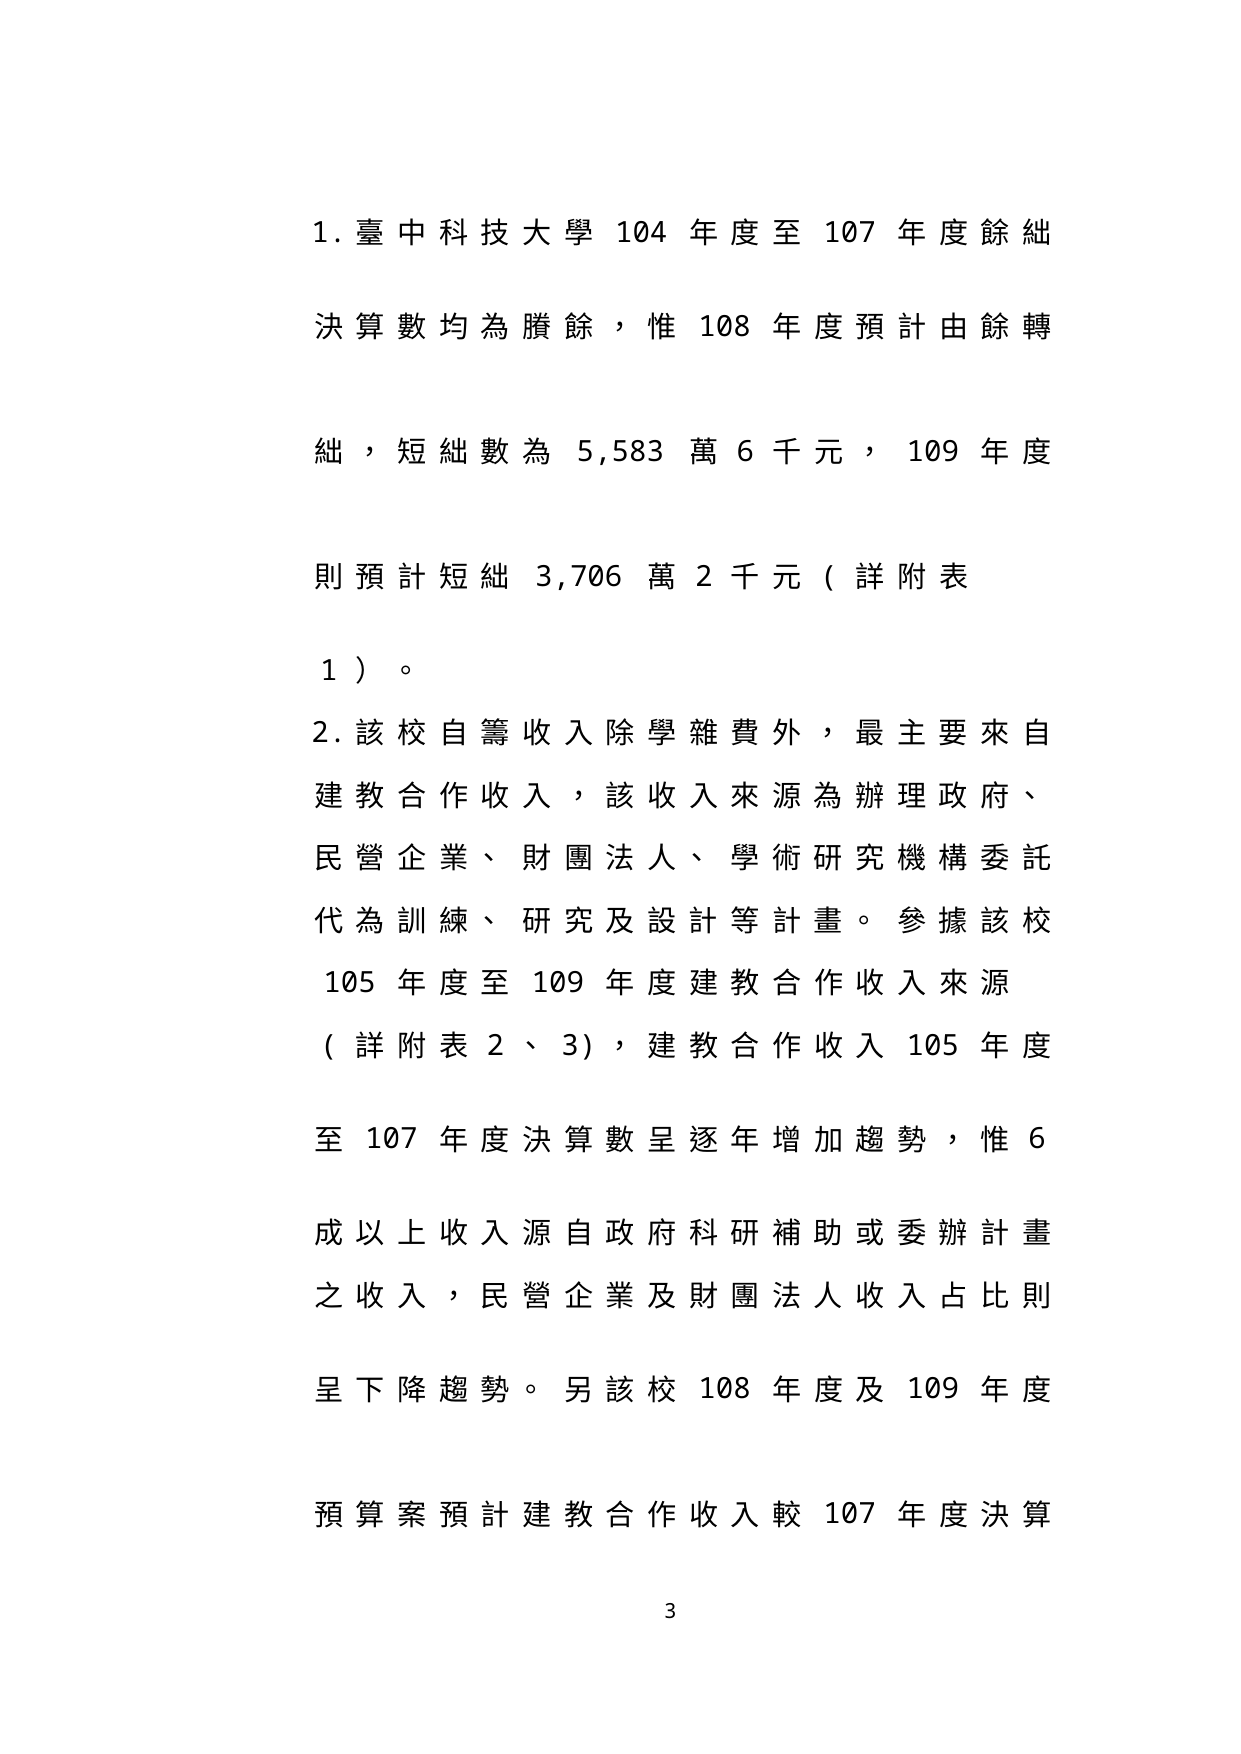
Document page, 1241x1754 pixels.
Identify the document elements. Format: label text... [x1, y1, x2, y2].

text 1.臺中科技大學104年度至107年度餘絀決算數均為賸餘，惟108年度預計由餘轉絀，短絀數為5,583萬6千元，109年度則預計短絀3,706萬2千元(詳附表1）。 [271, 189, 1058, 689]
text 2.該校自籌收入除學雜費外，最主要來自建教合作收入，該收入來源為辦理政府、民營企業、財團法人、學術研究機構委託代為訓練、研究及設計等計畫。參據該校105年度至109年度建教合作收入來源(詳附表2、3)，建教合作收入105年度至107年度決算數呈逐年增加趨勢，惟6成以上收入源自政府科研補助或委辦計畫之收入，民營企業及財團法人收入占比則呈下降趨勢。另該校108年度及109年度預算案預計建教合作收入較107年度決算數略降，分別為9,760萬元及1億50萬元，其中來自政府補助或委辦計畫之占比分別為72.54%及70.00%，尚屬偏高，亟待加強與民間企業之產學合作。 [271, 689, 1058, 1564]
